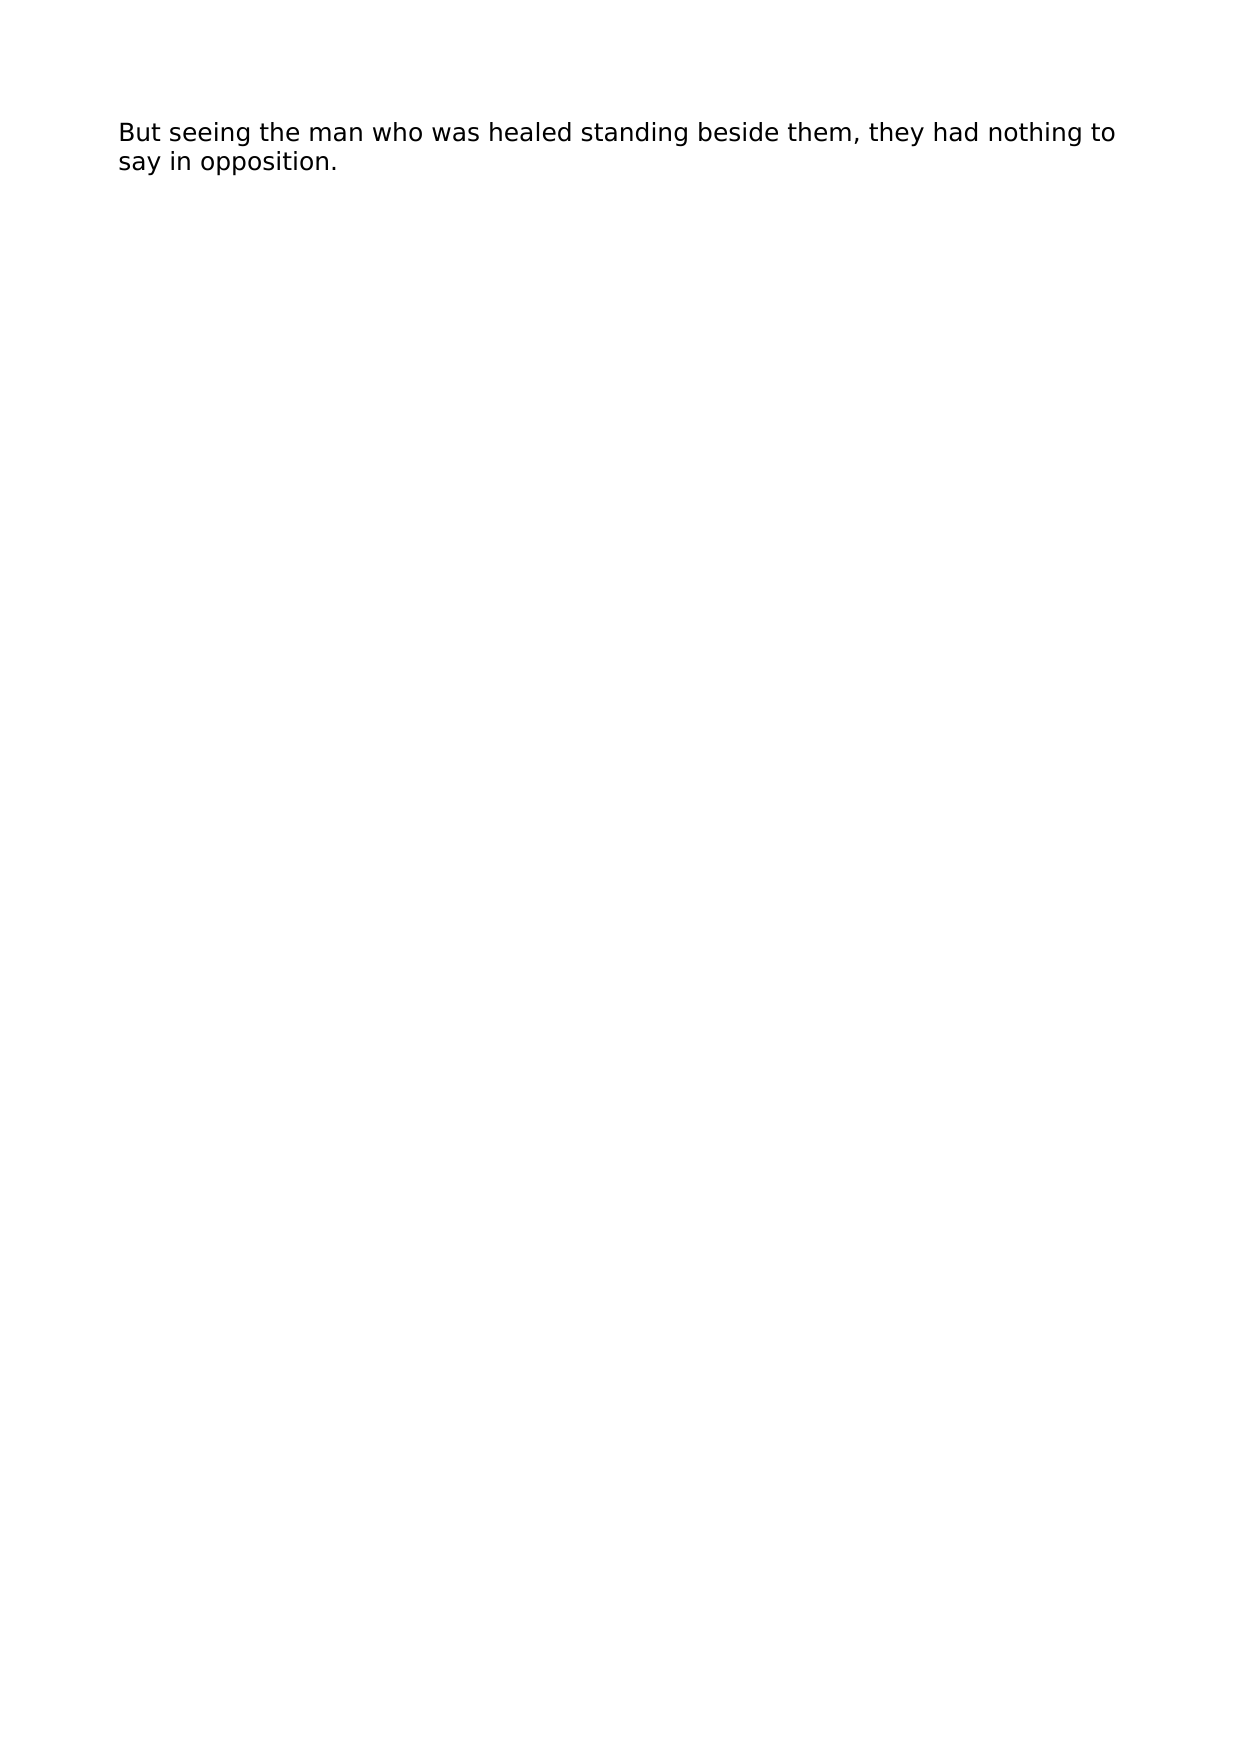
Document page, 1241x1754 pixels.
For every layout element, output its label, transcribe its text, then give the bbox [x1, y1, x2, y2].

text But seeing the man who was healed standing beside them, they had nothing to say in opposition. [118, 118, 1122, 176]
